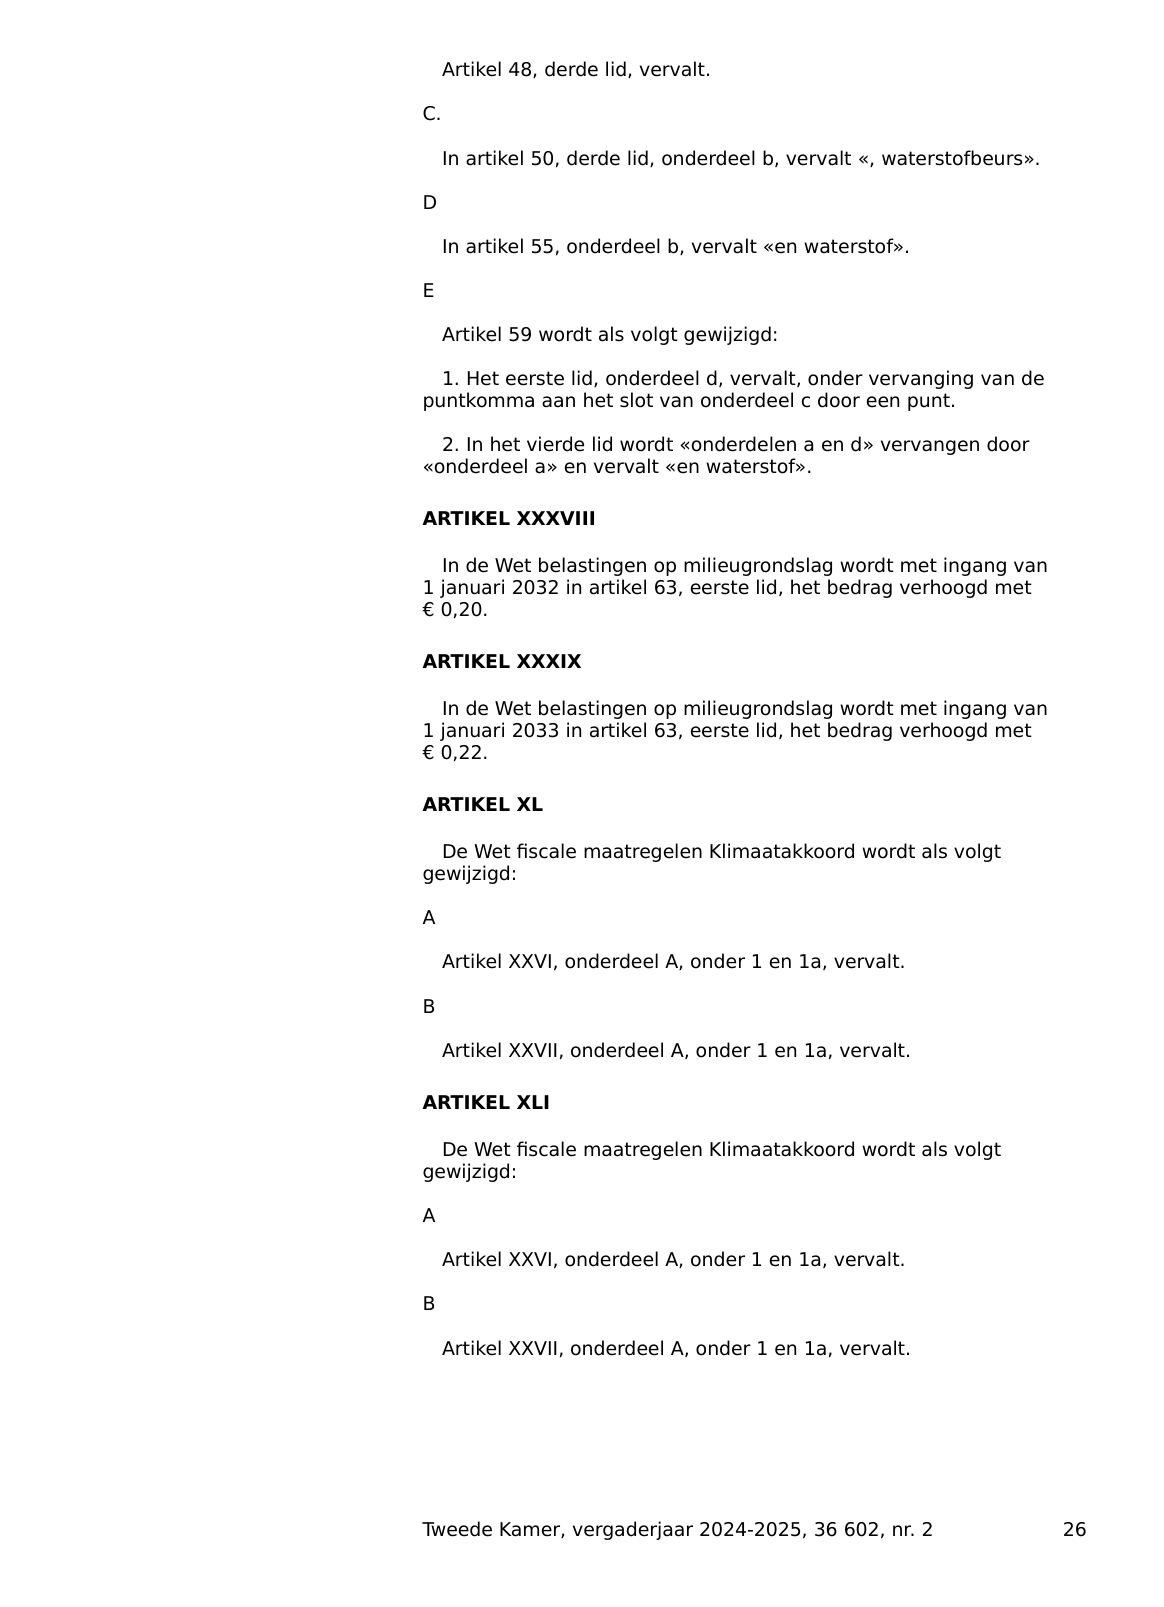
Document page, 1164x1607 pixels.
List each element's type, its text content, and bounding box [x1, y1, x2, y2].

text De Wet fiscale maatregelen Klimaatakkoord wordt als volgt gewijzigd: [422, 1139, 1087, 1183]
text In artikel 50, derde lid, onderdeel b, vervalt «, waterstofbeurs». [422, 147, 1087, 169]
text A [422, 1205, 1087, 1227]
text 1. Het eerste lid, onderdeel d, vervalt, onder vervanging van de puntkomma aan het slot van onderdeel c door een punt. [422, 368, 1087, 412]
text Artikel XXVII, onderdeel A, onder 1 en 1a, vervalt. [422, 1040, 1087, 1062]
text Artikel XXVI, onderdeel A, onder 1 en 1a, vervalt. [422, 1249, 1087, 1271]
text Artikel 59 wordt als volgt gewijzigd: [422, 324, 1087, 346]
subtitle ARTIKEL XXXVIII [422, 508, 1087, 530]
subtitle ARTIKEL XLI [422, 1092, 1087, 1114]
text In de Wet belastingen op milieugrondslag wordt met ingang van 1 januari 2032 in artikel 63, eerste lid, het bedrag verhoogd met € 0,20. [422, 555, 1087, 621]
subtitle ARTIKEL XL [422, 794, 1087, 816]
text De Wet fiscale maatregelen Klimaatakkoord wordt als volgt gewijzigd: [422, 841, 1087, 885]
text D [422, 192, 1087, 213]
text B [422, 996, 1087, 1018]
text In artikel 55, onderdeel b, vervalt «en waterstof». [422, 236, 1087, 258]
text C. [422, 103, 1087, 125]
text A [422, 907, 1087, 929]
text Artikel XXVII, onderdeel A, onder 1 en 1a, vervalt. [422, 1337, 1087, 1359]
text E [422, 280, 1087, 302]
text 2. In het vierde lid wordt «onderdelen a en d» vervangen door «onderdeel a» en vervalt «en waterstof». [422, 434, 1087, 478]
text Artikel XXVI, onderdeel A, onder 1 en 1a, vervalt. [422, 951, 1087, 973]
subtitle ARTIKEL XXXIX [422, 651, 1087, 673]
text In de Wet belastingen op milieugrondslag wordt met ingang van 1 januari 2033 in artikel 63, eerste lid, het bedrag verhoogd met € 0,22. [422, 698, 1087, 764]
text Artikel 48, derde lid, vervalt. [422, 59, 1087, 81]
text B [422, 1293, 1087, 1315]
